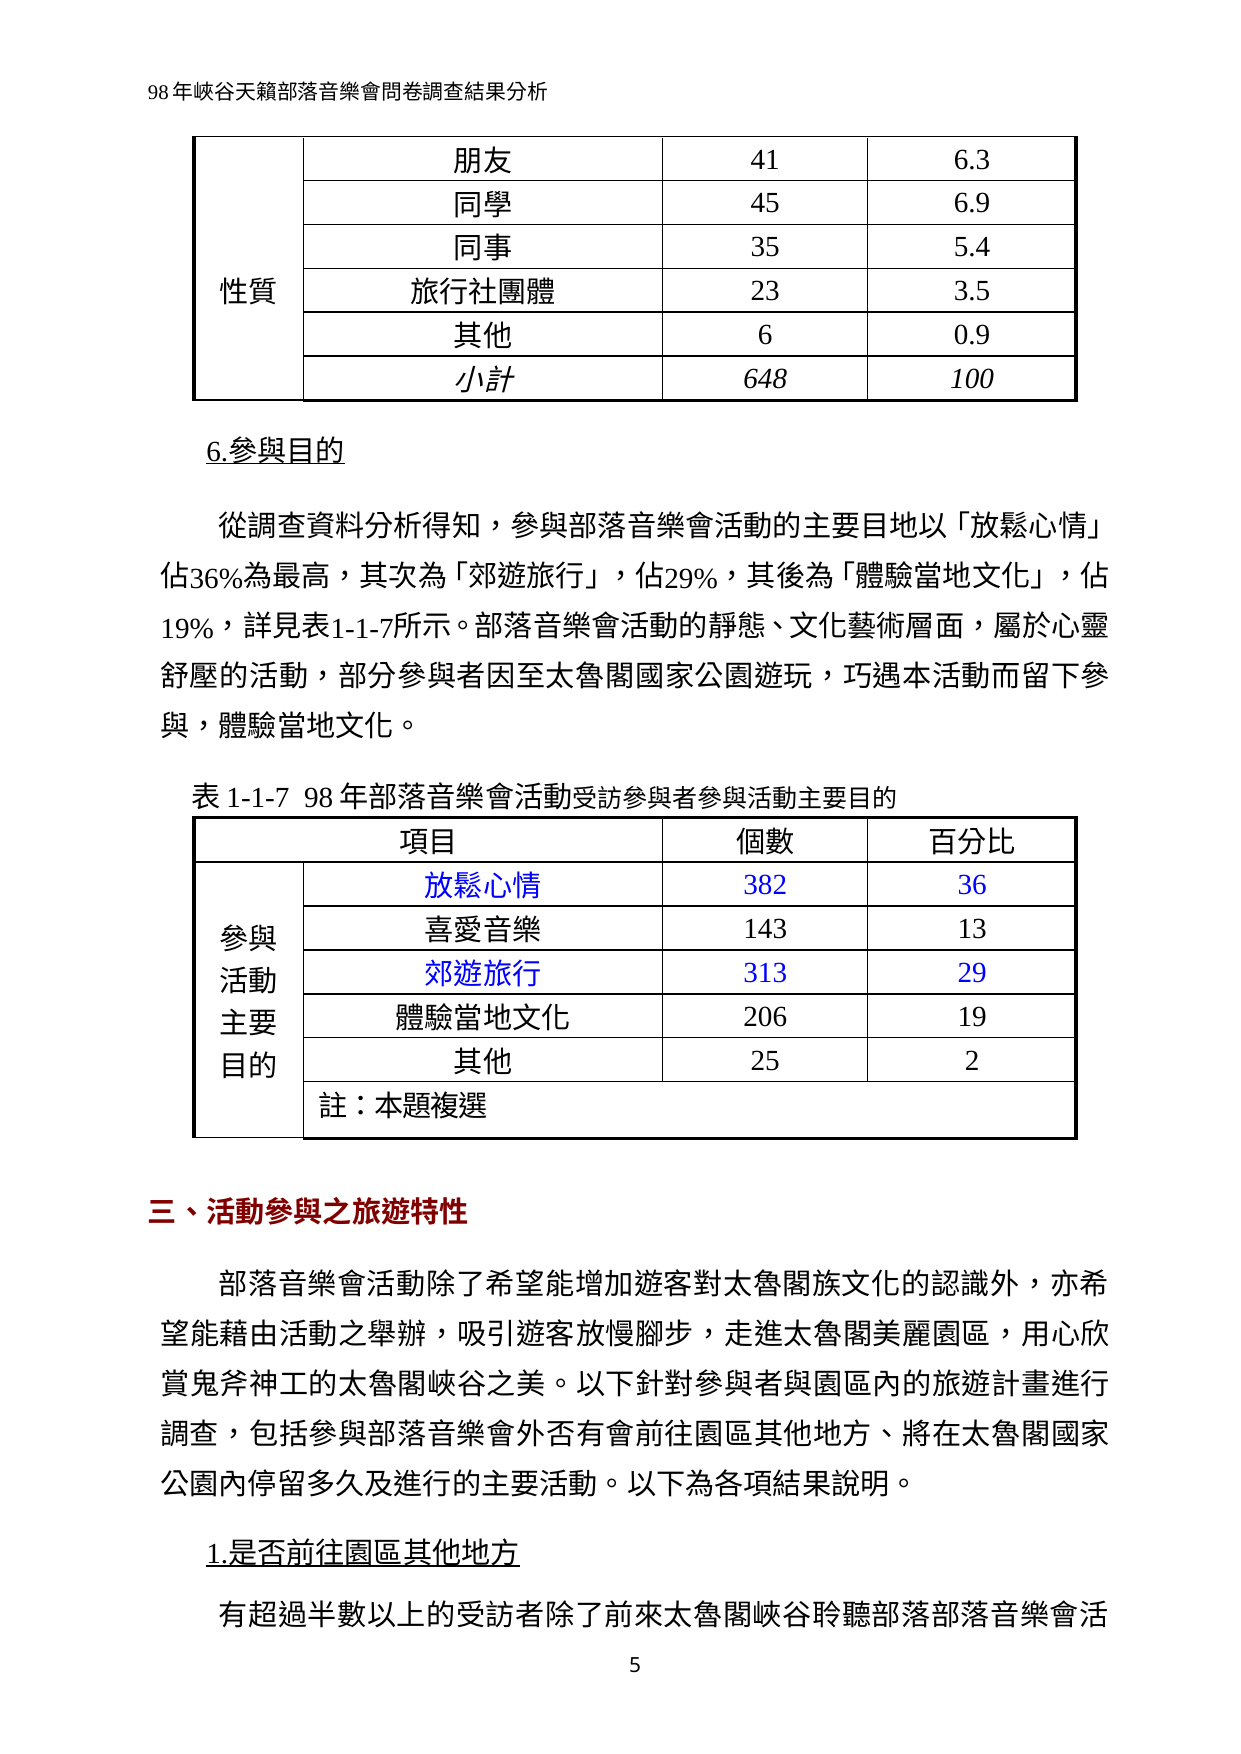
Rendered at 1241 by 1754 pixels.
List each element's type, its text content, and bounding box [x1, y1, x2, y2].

table_cell 6.3 [868, 137, 1074, 180]
table_cell 性質 [196, 137, 303, 399]
table_cell 25 [663, 1038, 867, 1081]
table_cell 註：本題複選 [304, 1082, 1074, 1137]
text 1.是否前往園區其他地方 [148, 1532, 1122, 1571]
table_cell 13 [868, 907, 1074, 949]
table_cell 100 [868, 357, 1074, 399]
table_cell 參與活動主要目的 [196, 863, 303, 1137]
text 部落音樂會活動除了希望能增加遊客對太魯閣族文化的認識外，亦希望能藉由活動之舉辦，吸引遊客放慢腳步，走進太魯閣美麗園區，用心欣賞鬼斧神工的太魯閣峽谷之美。以下針對參與者與園區內的旅遊計畫進行調查，包括參與部落音樂會外否有會前往園區其他地方、將在太魯閣國家公園內停留多久及進行的主要活動。以下為各項結果說明。 [160, 1252, 1109, 1502]
text 從調查資料分析得知，參與部落音樂會活動的主要目地以「放鬆心情」佔36%為最高，其次為「郊遊旅行」，佔29%，其後為「體驗當地文化」，佔19%，詳見表1-1-7所示。部落音樂會活動的靜態、文化藝術層面，屬於心靈舒壓的活動，部分參與者因至太魯閣國家公園遊玩，巧遇本活動而留下參與，體驗當地文化。 [160, 494, 1109, 744]
table_cell 2 [868, 1038, 1074, 1081]
table_cell 648 [663, 357, 867, 399]
table_cell 41 [663, 137, 867, 180]
table_cell 喜愛音樂 [304, 907, 662, 949]
table_cell 旅行社團體 [304, 269, 662, 311]
table_cell 3.5 [868, 269, 1074, 311]
table_cell 313 [663, 951, 867, 993]
table_cell 45 [663, 181, 867, 223]
table_cell 放鬆心情 [304, 863, 662, 905]
table_cell 同事 [304, 225, 662, 267]
table_cell 同學 [304, 181, 662, 223]
table_cell 體驗當地文化 [304, 995, 662, 1037]
text 有超過半數以上的受訪者除了前來太魯閣峽谷聆聽部落部落音樂會活 [160, 1584, 1109, 1634]
table_cell 382 [663, 863, 867, 905]
table_cell 其他 [304, 313, 662, 355]
table_header 項目 [196, 819, 662, 861]
table_header 個數 [663, 819, 867, 861]
table_cell 36 [868, 863, 1074, 905]
table_header 百分比 [868, 819, 1074, 861]
table_cell 郊遊旅行 [304, 951, 662, 993]
table_cell 其他 [304, 1038, 662, 1081]
table_cell 0.9 [868, 313, 1074, 355]
table_cell 5.4 [868, 225, 1074, 267]
text 表1-1-7 98年部落音樂會活動受訪參與者參與活動主要目的 [191, 773, 1122, 816]
subtitle 三、活動參與之旅遊特性 [148, 1202, 1122, 1227]
table_cell 19 [868, 995, 1074, 1037]
table_cell 6.9 [868, 181, 1074, 223]
text 6.參與目的 [148, 427, 1122, 469]
table_cell 35 [663, 225, 867, 267]
table_cell 小計 [304, 357, 662, 399]
table_cell 206 [663, 995, 867, 1037]
table_cell 朋友 [304, 137, 662, 180]
table_cell 143 [663, 907, 867, 949]
table_cell 23 [663, 269, 867, 311]
table_cell 29 [868, 951, 1074, 993]
table_cell 6 [663, 313, 867, 355]
